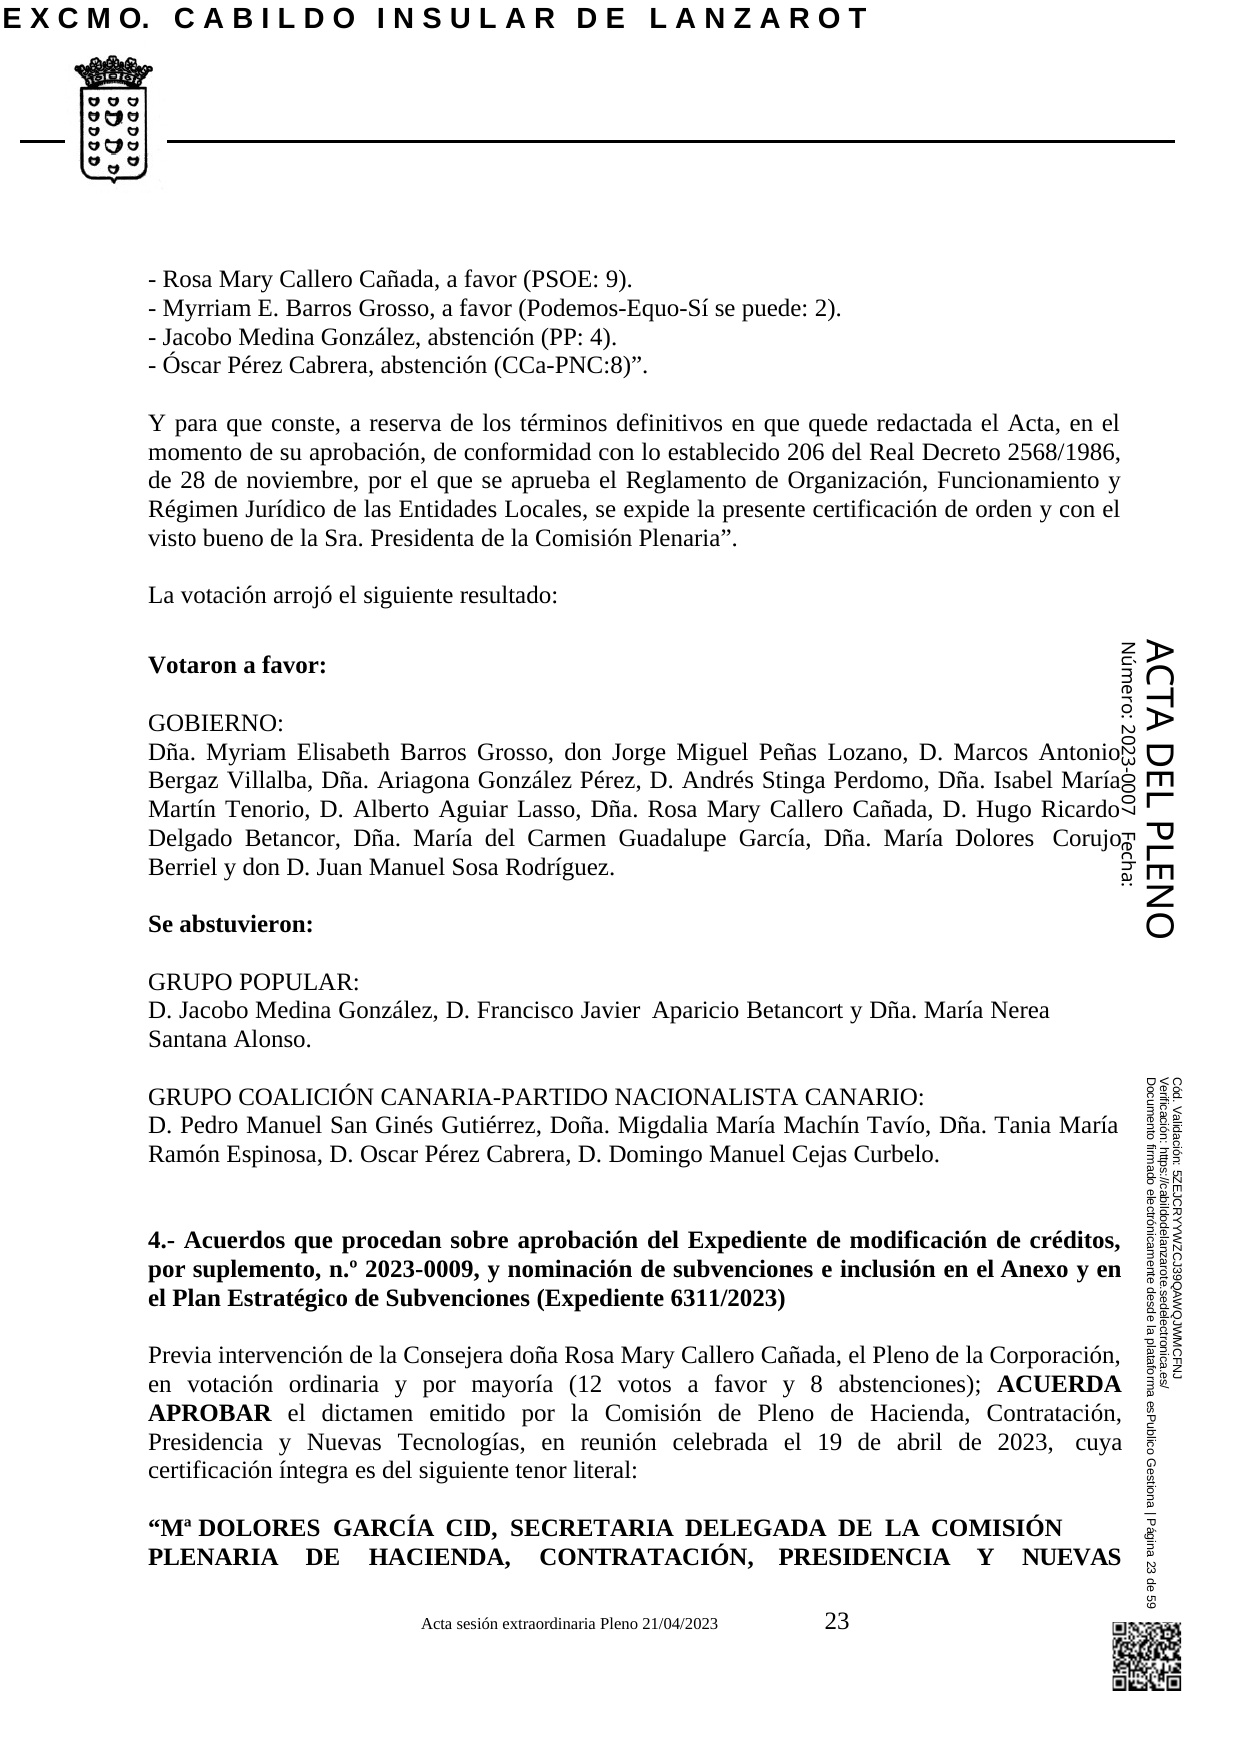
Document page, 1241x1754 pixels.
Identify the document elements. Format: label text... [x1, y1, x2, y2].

list Jacobo Medina González, abstención (PP: 4). [148, 322, 1192, 350]
text Acta sesión extraordinaria Pleno 21/04/2023 23 [421, 1606, 1192, 1634]
text Previa intervención de la Consejera doña Rosa Mary Callero Cañada, el Pleno de la Corporación, en votación ordinaria y por mayoría (12 votos a favor y 8 abstenciones); ACUERDA APROBAR el dictamen emitido por la Comisión de Pleno de Hacienda, Contratación, Presidencia y Nuevas Tecnologías, en reunión celebrada el 19 de abril de 2023, cuya certificación íntegra es del siguiente tenor literal: [148, 1341, 1122, 1484]
text GOBIERNO: [148, 708, 1192, 737]
text ACTA DEL PLENO [1140, 679, 1183, 708]
text ACTA DEL PLENO [1147, 639, 1183, 650]
text Verificación: https://cabildodelanzarote.sedelectronica.es/ [1158, 1077, 1171, 1611]
text D. Jacobo Medina González, D. Francisco Javier Aparicio Betancort y Dña. María Nerea Santana Alonso. [148, 995, 1122, 1053]
text Y para que conste, a reserva de los términos definitivos en que quede redactada el Acta, en el momento de su aprobación, de conformidad con lo establecido 206 del Real Decreto 2568/1986, de 28 de noviembre, por el que se aprueba el Reglamento de Organización, Funcionamiento y Régimen Jurídico de las Entidades Locales, se expide la presente certificación de orden y con el visto bueno de la Sra. Presidenta de la Comisión Plenaria”. [148, 408, 1122, 552]
text ACTA DEL PLENO [1140, 938, 1183, 967]
text Dña. Myriam Elisabeth Barros Grosso, don Jorge Miguel Peñas Lozano, D. Marcos Antonio Bergaz Villalba, Dña. Ariagona González Pérez, D. Andrés Stinga Perdomo, Dña. Isabel María Martín Tenorio, D. Alberto Aguiar Lasso, Dña. Rosa Mary Callero Cañada, D. Hugo Ricardo Delgado Betancor, Dña. María del Carmen Guadalupe García, Dña. María Dolores Corujo Berriel y don D. Juan Manuel Sosa Rodríguez. [148, 737, 1122, 880]
text ACTA DEL PLENO [1140, 737, 1183, 909]
text D. Pedro Manuel San Ginés Gutiérrez, Doña. Migdalia María Machín Tavío, Dña. Tania María Ramón Espinosa, D. Oscar Pérez Cabrera, D. Domingo Manuel Cejas Curbelo. [148, 1110, 1122, 1168]
text La votación arrojó el siguiente resultado: [148, 580, 1192, 609]
picture [65, 39, 167, 193]
text Cód. Validación: 5ZEJCRYYWZCJ39QAWQJWMCFNJ [1171, 1077, 1184, 1611]
subtitle Se abstuvieron: [148, 909, 1192, 938]
text GRUPO COALICIÓN CANARIA-PARTIDO NACIONALISTA CANARIO: [148, 1082, 1145, 1110]
subtitle Votaron a favor: [148, 650, 1192, 679]
text Número: 2023-0007 Fecha: 22/06/2023 [1117, 737, 1140, 909]
text Documento firmado electrónicamente desde la plataforma esPublico Gestiona | Página 23 de 59 [1145, 1077, 1158, 1611]
list Óscar Pérez Cabrera, abstención (CCa-PNC:8)”. [148, 350, 1192, 379]
text GRUPO POPULAR: [148, 967, 1192, 995]
subtitle “Mª DOLORES GARCÍA CID, SECRETARIA DELEGADA DE LA COMISIÓN PLENARIA DE HACIENDA, CONTRATACIÓN, PRESIDENCIA Y NUEVAS [148, 1513, 1122, 1571]
list Rosa Mary Callero Cañada, a favor (PSOE: 9). [148, 264, 1192, 293]
picture [1112, 1622, 1182, 1691]
subtitle 4.- Acuerdos que procedan sobre aprobación del Expediente de modificación de créditos, por suplemento, n.º 2023-0009, y nominación de subvenciones e inclusión en el Anexo y en el Plan Estratégico de Subvenciones (Expediente 6311/2023) [148, 1225, 1122, 1312]
list Myrriam E. Barros Grosso, a favor (Podemos-Equo-Sí se puede: 2). [148, 293, 1192, 322]
